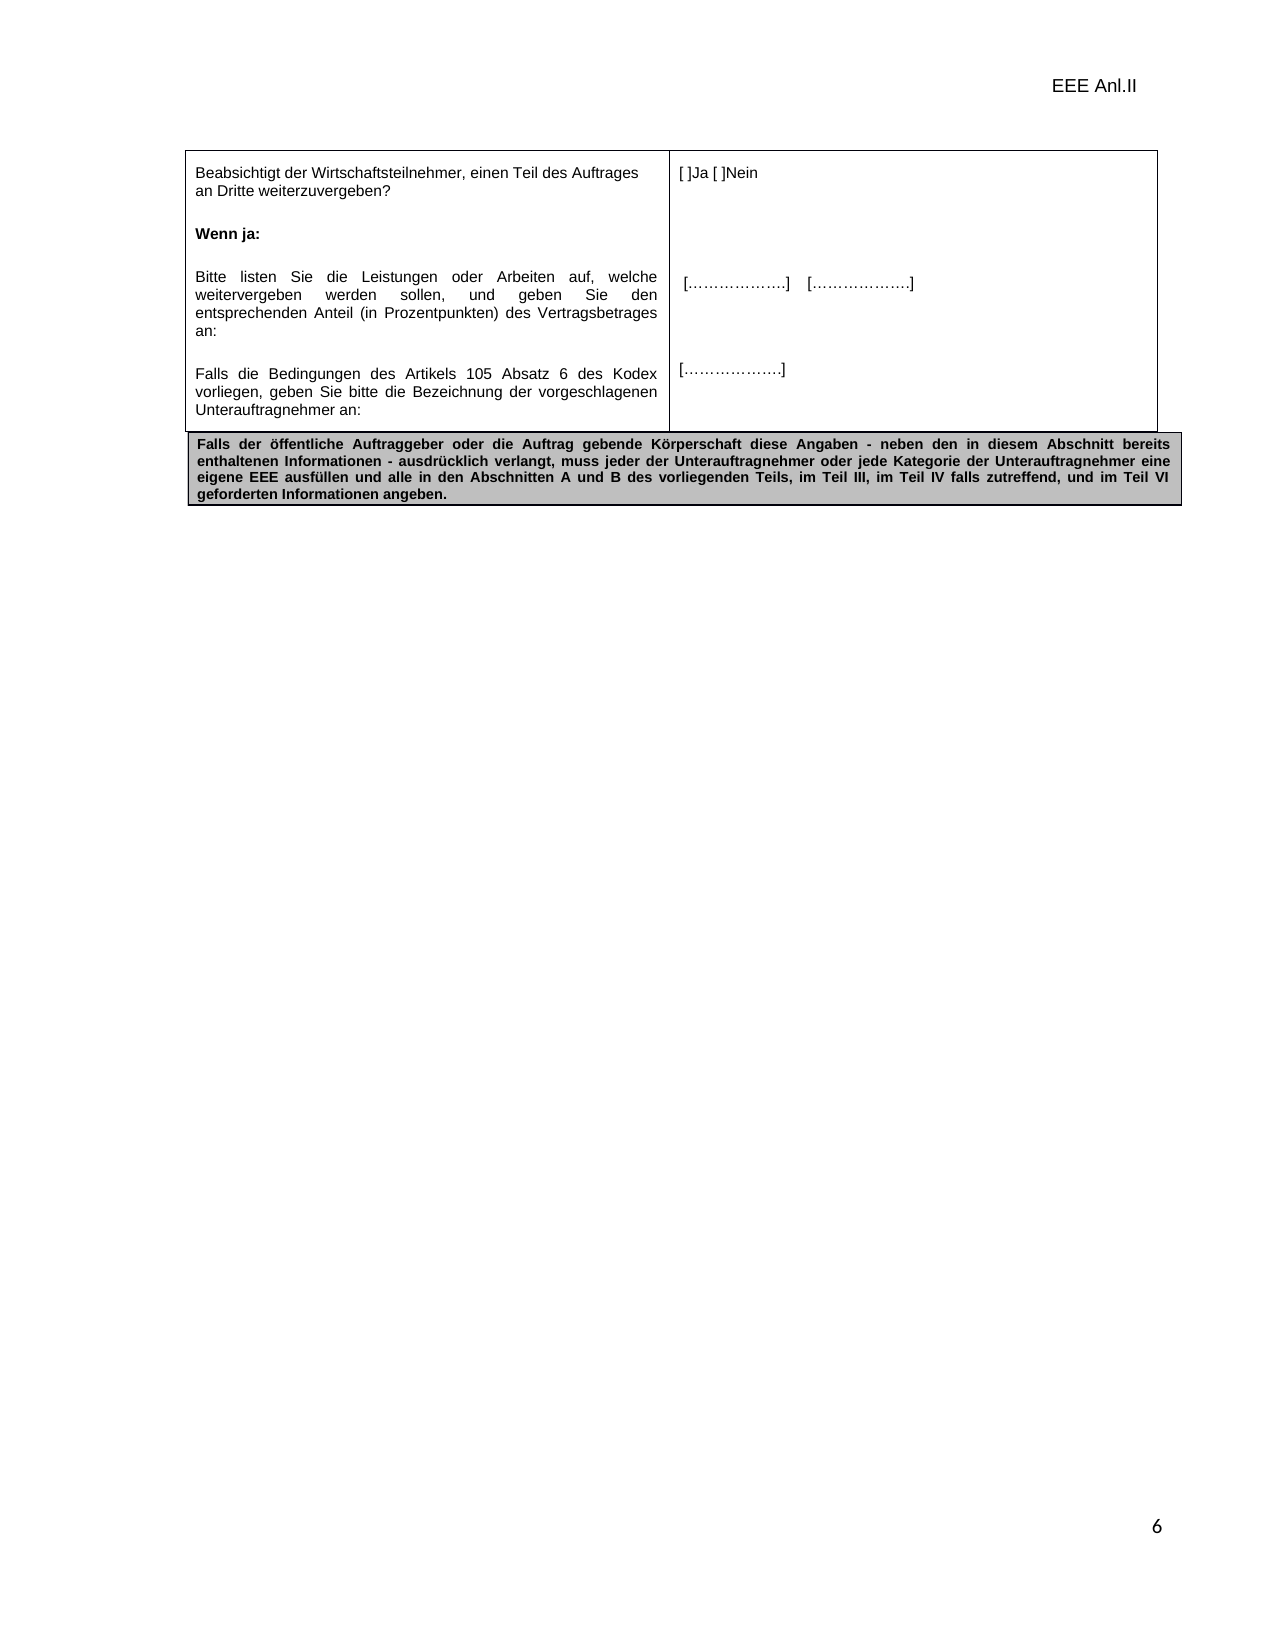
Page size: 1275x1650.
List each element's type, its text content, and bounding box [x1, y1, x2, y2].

table_cell Beabsichtigt der Wirtschaftsteilnehmer, einen Teil des Auftrages an Dritte weiterzuvergeben? Wenn ja: Bitte listen Sie die Leistungen oder Arbeiten auf, welche weitervergeben werden sollen, und geben Sie den entsprechenden Anteil (in Prozentpunkten) des Vertragsbetrages an: Falls die Bedingungen des Artikels 105 Absatz 6 des Kodex vorliegen, geben Sie bitte die Bezeichnung der vorgeschlagenen Unterauftragnehmer an: [186, 151, 669, 431]
table_cell [ ]Ja [ ]Nein [……………….] [……………….] [……………….] [670, 151, 1157, 431]
title Falls der öffentliche Auftraggeber oder die Auftrag gebende Körperschaft diese Angaben - neben den in diesem Abschnitt bereits enthaltenen Informationen - ausdrücklich verlangt, muss jeder der Unterauftragnehmer oder jede Kategorie der Unterauftragnehmer eine eigene EEE ausfüllen und alle in den Abschnitten A und B des vorliegenden Teils, im Teil III, im Teil IV falls zutreffend, und im Teil VI geforderten Informationen angeben. [189, 433, 1181, 504]
